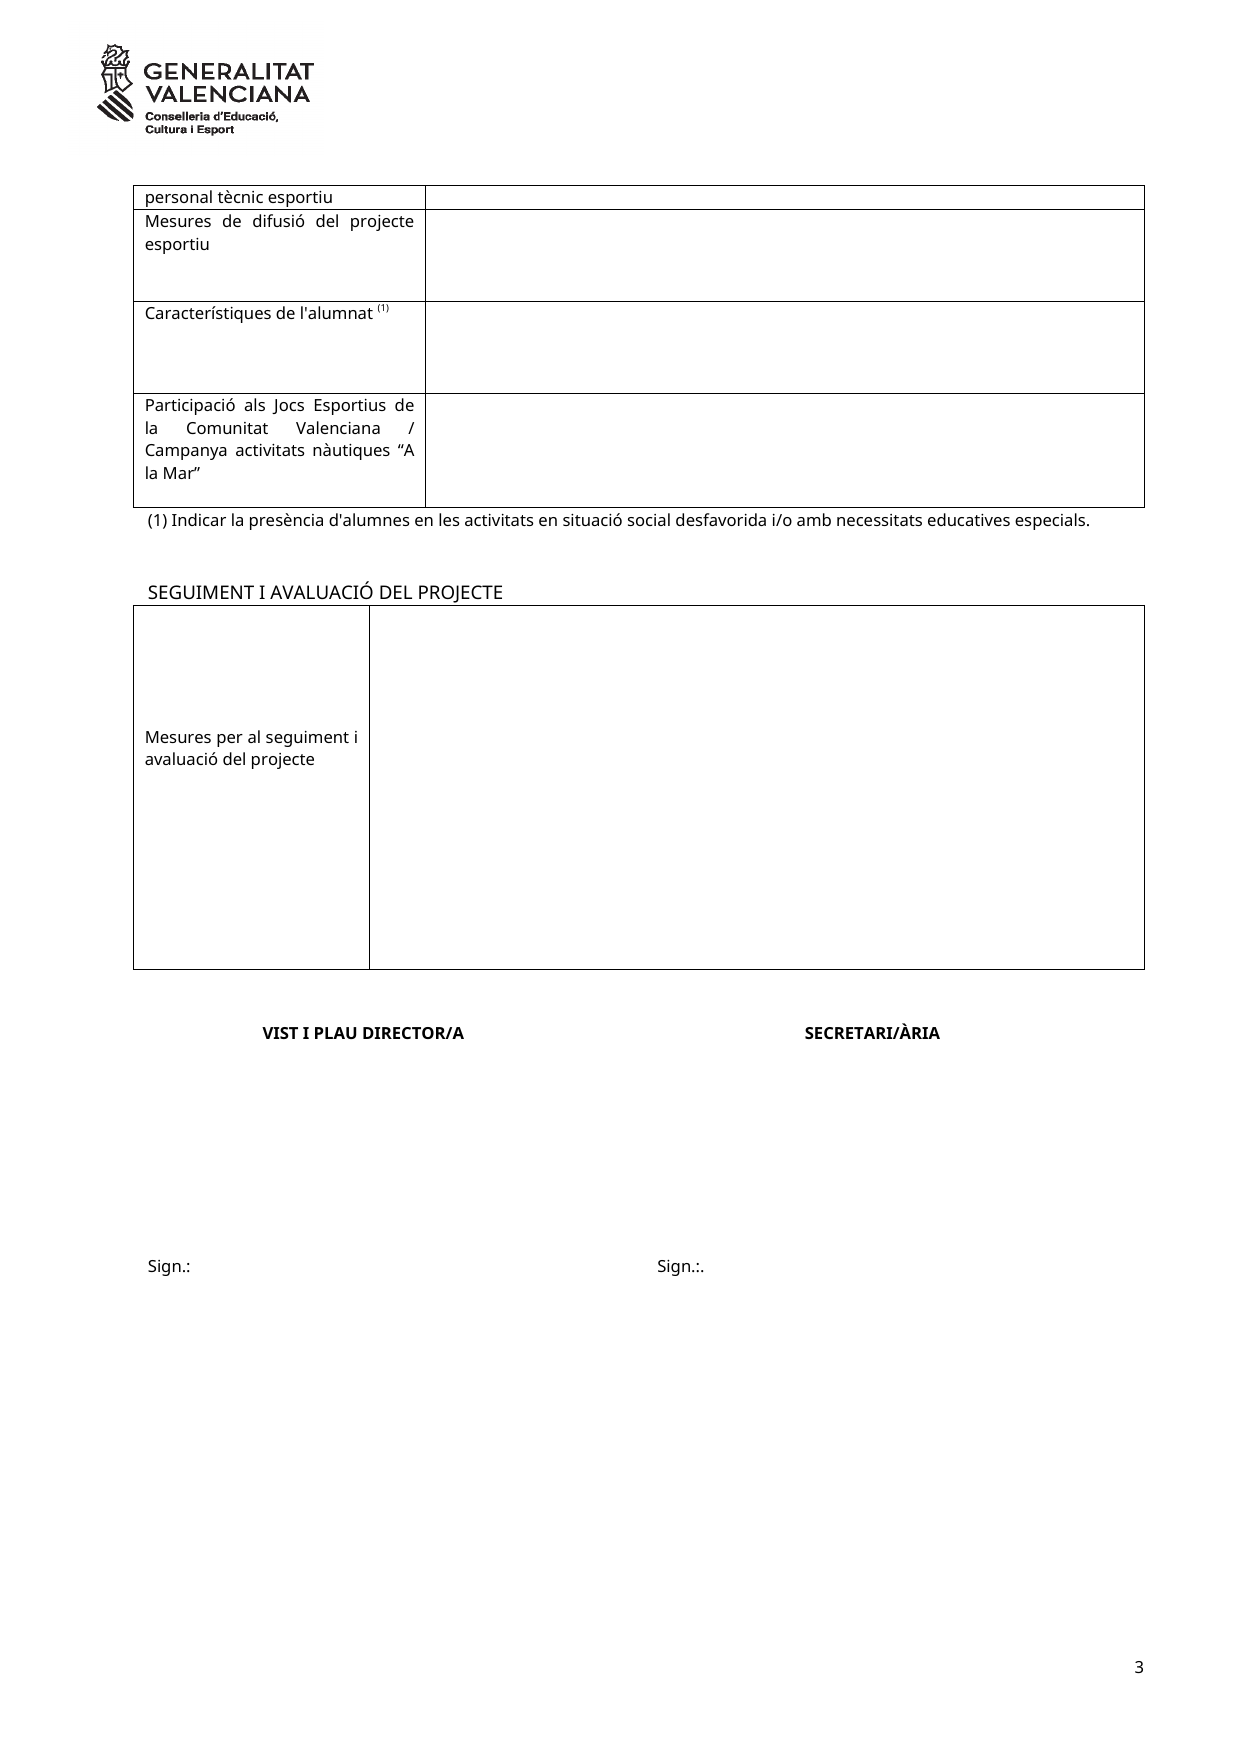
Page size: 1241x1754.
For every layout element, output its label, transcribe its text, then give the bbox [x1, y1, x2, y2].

table_header Mesures per al seguiment i avaluació del projecte [134, 606, 369, 969]
table_cell Sign.:. [646, 1249, 1155, 1284]
table_header [370, 606, 1144, 969]
table_cell Característiques de l'alumnat (1) [134, 302, 425, 393]
table_cell Mesures de difusió del projecte esportiu [134, 210, 425, 301]
text (1) Indicar la presència d'alumnes en les activitats en situació social desfavorida i/o amb necessitats educatives especials. [148, 508, 1144, 531]
picture [67, 21, 324, 156]
table_header SECRETARI/ÀRIA [646, 1022, 1155, 1249]
table_cell [426, 302, 1144, 393]
table_cell Participació als Jocs Esportius de la Comunitat Valenciana / Campanya activitats nàutiques “A la Mar” [134, 394, 425, 507]
table_cell [426, 210, 1144, 301]
table_cell [426, 394, 1144, 507]
text SEGUIMENT I AVALUACIÓ DEL PROJECTE [148, 579, 1144, 605]
table_header [426, 186, 1144, 209]
table_header personal tècnic esportiu [134, 186, 425, 209]
table_header VIST I PLAU DIRECTOR/A [136, 1022, 646, 1249]
table_cell Sign.: [136, 1249, 646, 1284]
